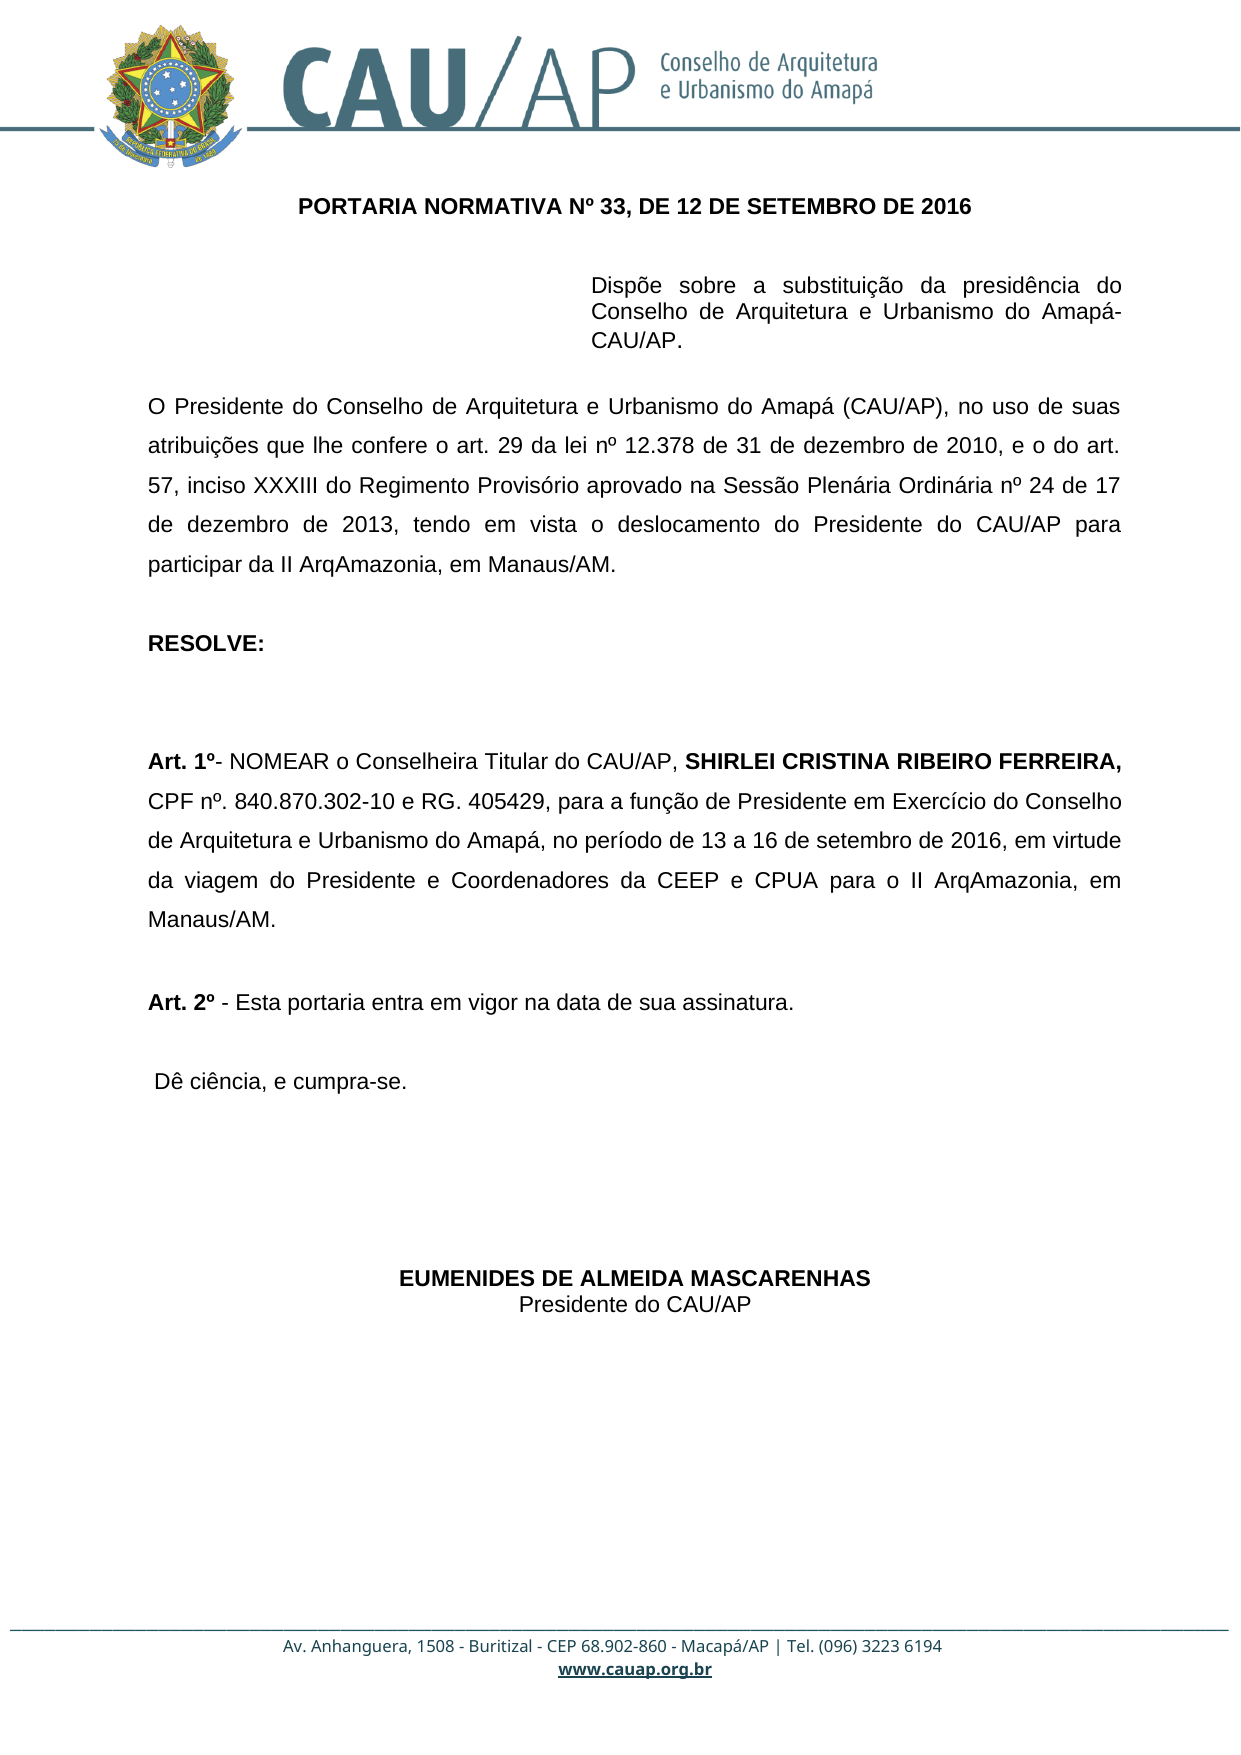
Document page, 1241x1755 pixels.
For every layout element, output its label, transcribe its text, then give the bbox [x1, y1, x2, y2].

text EUMENIDES DE ALMEIDA MASCARENHAS [148, 1265, 1122, 1291]
text Dispõe sobre a substituição da presidência do Conselho de Arquitetura e Urbanismo do Amapá-CAU/AP. [591, 272, 1122, 353]
text O Presidente do Conselho de Arquitetura e Urbanismo do Amapá (CAU/AP), no uso de suas atribuições que lhe confere o art. 29 da lei nº 12.378 de 31 de dezembro de 2010, e o do art. 57, inciso XXXIII do Regimento Provisório aprovado na Sessão Plenária Ordinária nº 24 de 17 de dezembro de 2013, tendo em vista o deslocamento do Presidente do CAU/AP para participar da II ArqAmazonia, em Manaus/AM. [148, 393, 1122, 577]
text Art. 1º- NOMEAR o Conselheira Titular do CAU/AP, SHIRLEI CRISTINA RIBEIRO FERREIRA, CPF nº. 840.870.302-10 e RG. 405429, para a função de Presidente em Exercício do Conselho de Arquitetura e Urbanismo do Amapá, no período de 13 a 16 de setembro de 2016, em virtude da viagem do Presidente e Coordenadores da CEEP e CPUA para o II ArqAmazonia, em Manaus/AM. [148, 748, 1122, 932]
text Presidente do CAU/AP [148, 1291, 1122, 1318]
text PORTARIA NORMATIVA Nº 33, DE 12 DE SETEMBRO DE 2016 [148, 193, 1122, 219]
text Dê ciência, e cumpra-se. [148, 1068, 1122, 1094]
text RESOLVE: [148, 630, 1122, 656]
text Art. 2º - Esta portaria entra em vigor na data de sua assinatura. [148, 989, 1122, 1015]
